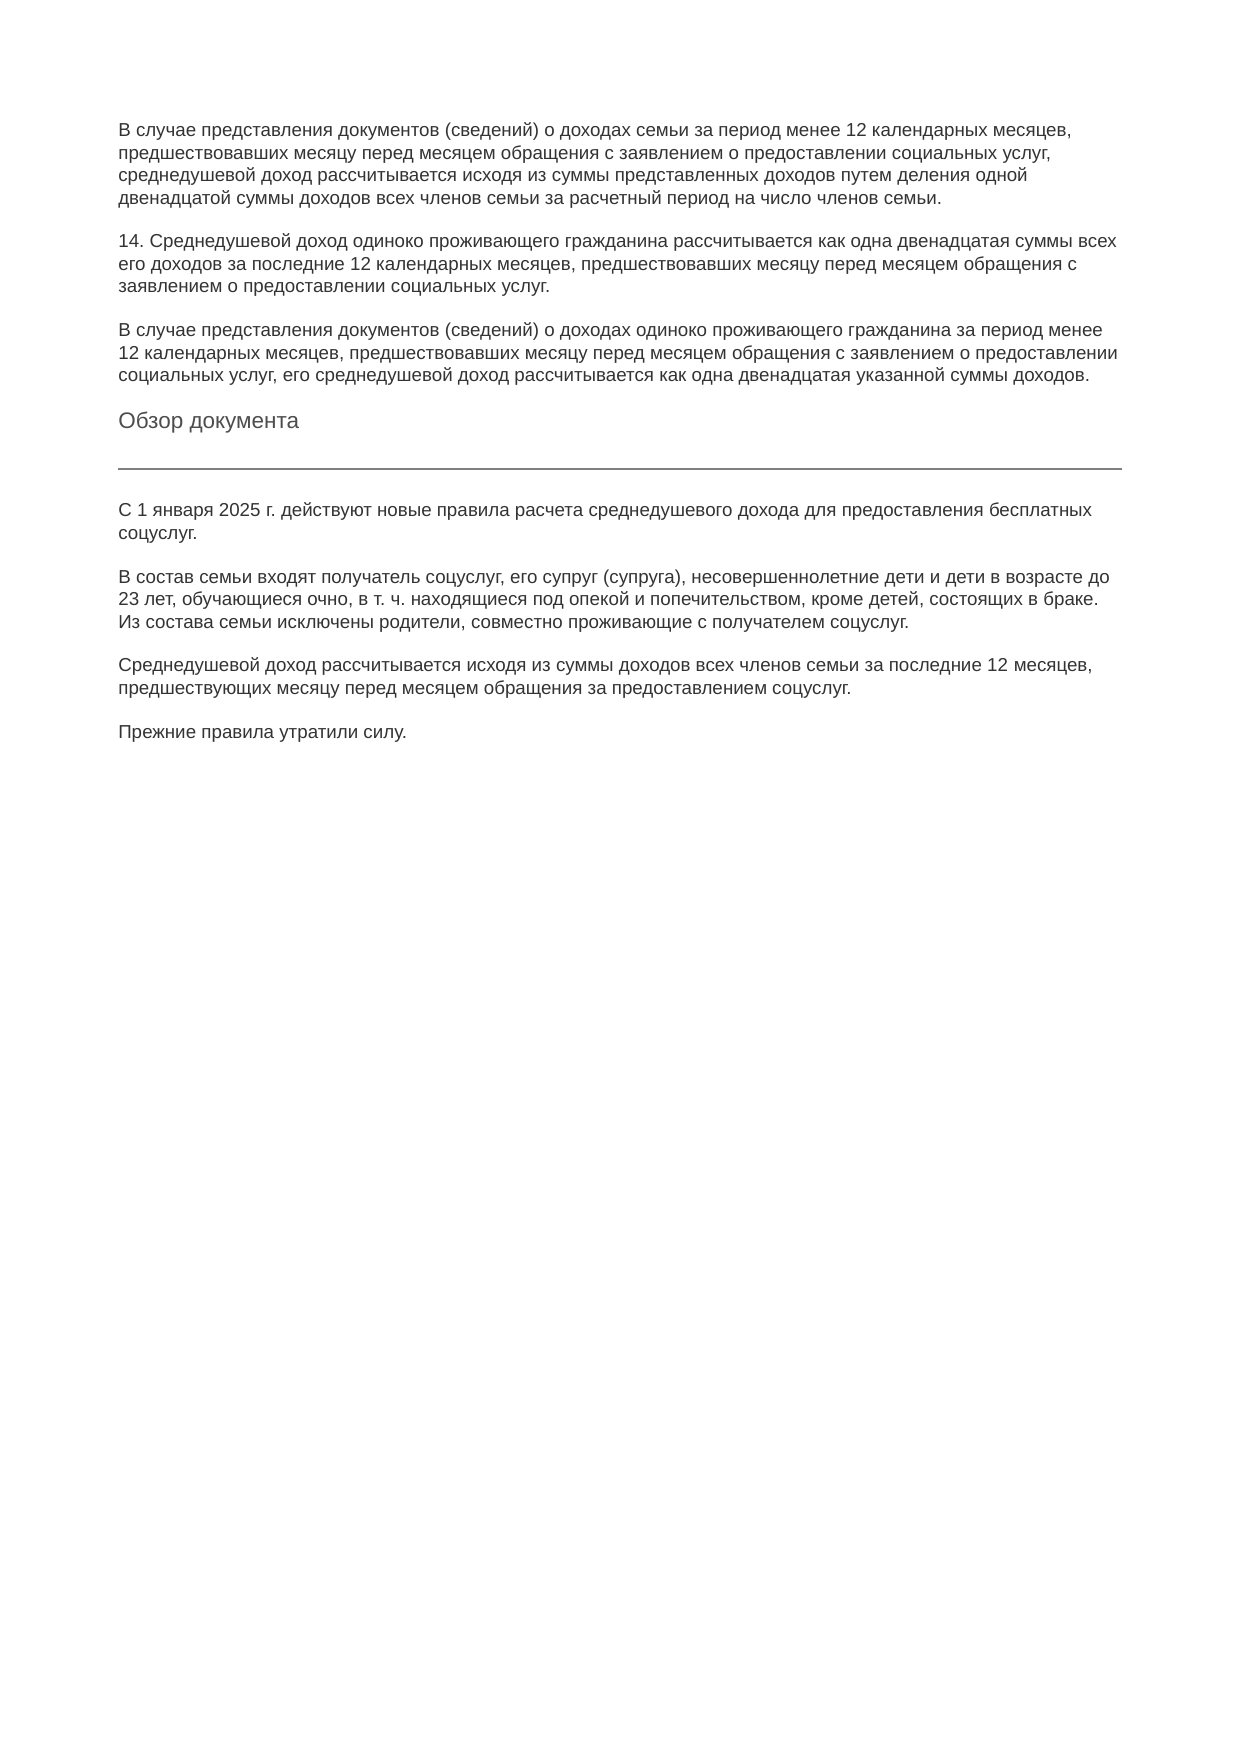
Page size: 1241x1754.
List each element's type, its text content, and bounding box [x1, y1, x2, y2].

text Прежние правила утратили силу. [118, 719, 1122, 742]
subtitle Обзор документа [118, 407, 1122, 433]
text 14. Среднедушевой доход одиноко проживающего гражданина рассчитывается как одна двенадцатая суммы всех его доходов за последние 12 календарных месяцев, предшествовавших месяцу перед месяцем обращения с заявлением о предоставлении социальных услуг. [118, 229, 1122, 297]
text Среднедушевой доход рассчитывается исходя из суммы доходов всех членов семьи за последние 12 месяцев, предшествующих месяцу перед месяцем обращения за предоставлением соцуслуг. [118, 653, 1122, 698]
text С 1 января 2025 г. действуют новые правила расчета среднедушевого дохода для предоставления бесплатных соцуслуг. [118, 498, 1122, 543]
text В случае представления документов (сведений) о доходах семьи за период менее 12 календарных месяцев, предшествовавших месяцу перед месяцем обращения с заявлением о предоставлении социальных услуг, среднедушевой доход рассчитывается исходя из суммы представленных доходов путем деления одной двенадцатой суммы доходов всех членов семьи за расчетный период на число членов семьи. [118, 118, 1122, 208]
text В состав семьи входят получатель соцуслуг, его супруг (супруга), несовершеннолетние дети и дети в возрасте до 23 лет, обучающиеся очно, в т. ч. находящиеся под опекой и попечительством, кроме детей, состоящих в браке. Из состава семьи исключены родители, совместно проживающие с получателем соцуслуг. [118, 564, 1122, 632]
text В случае представления документов (сведений) о доходах одиноко проживающего гражданина за период менее 12 календарных месяцев, предшествовавших месяцу перед месяцем обращения с заявлением о предоставлении социальных услуг, его среднедушевой доход рассчитывается как одна двенадцатая указанной суммы доходов. [118, 318, 1122, 386]
